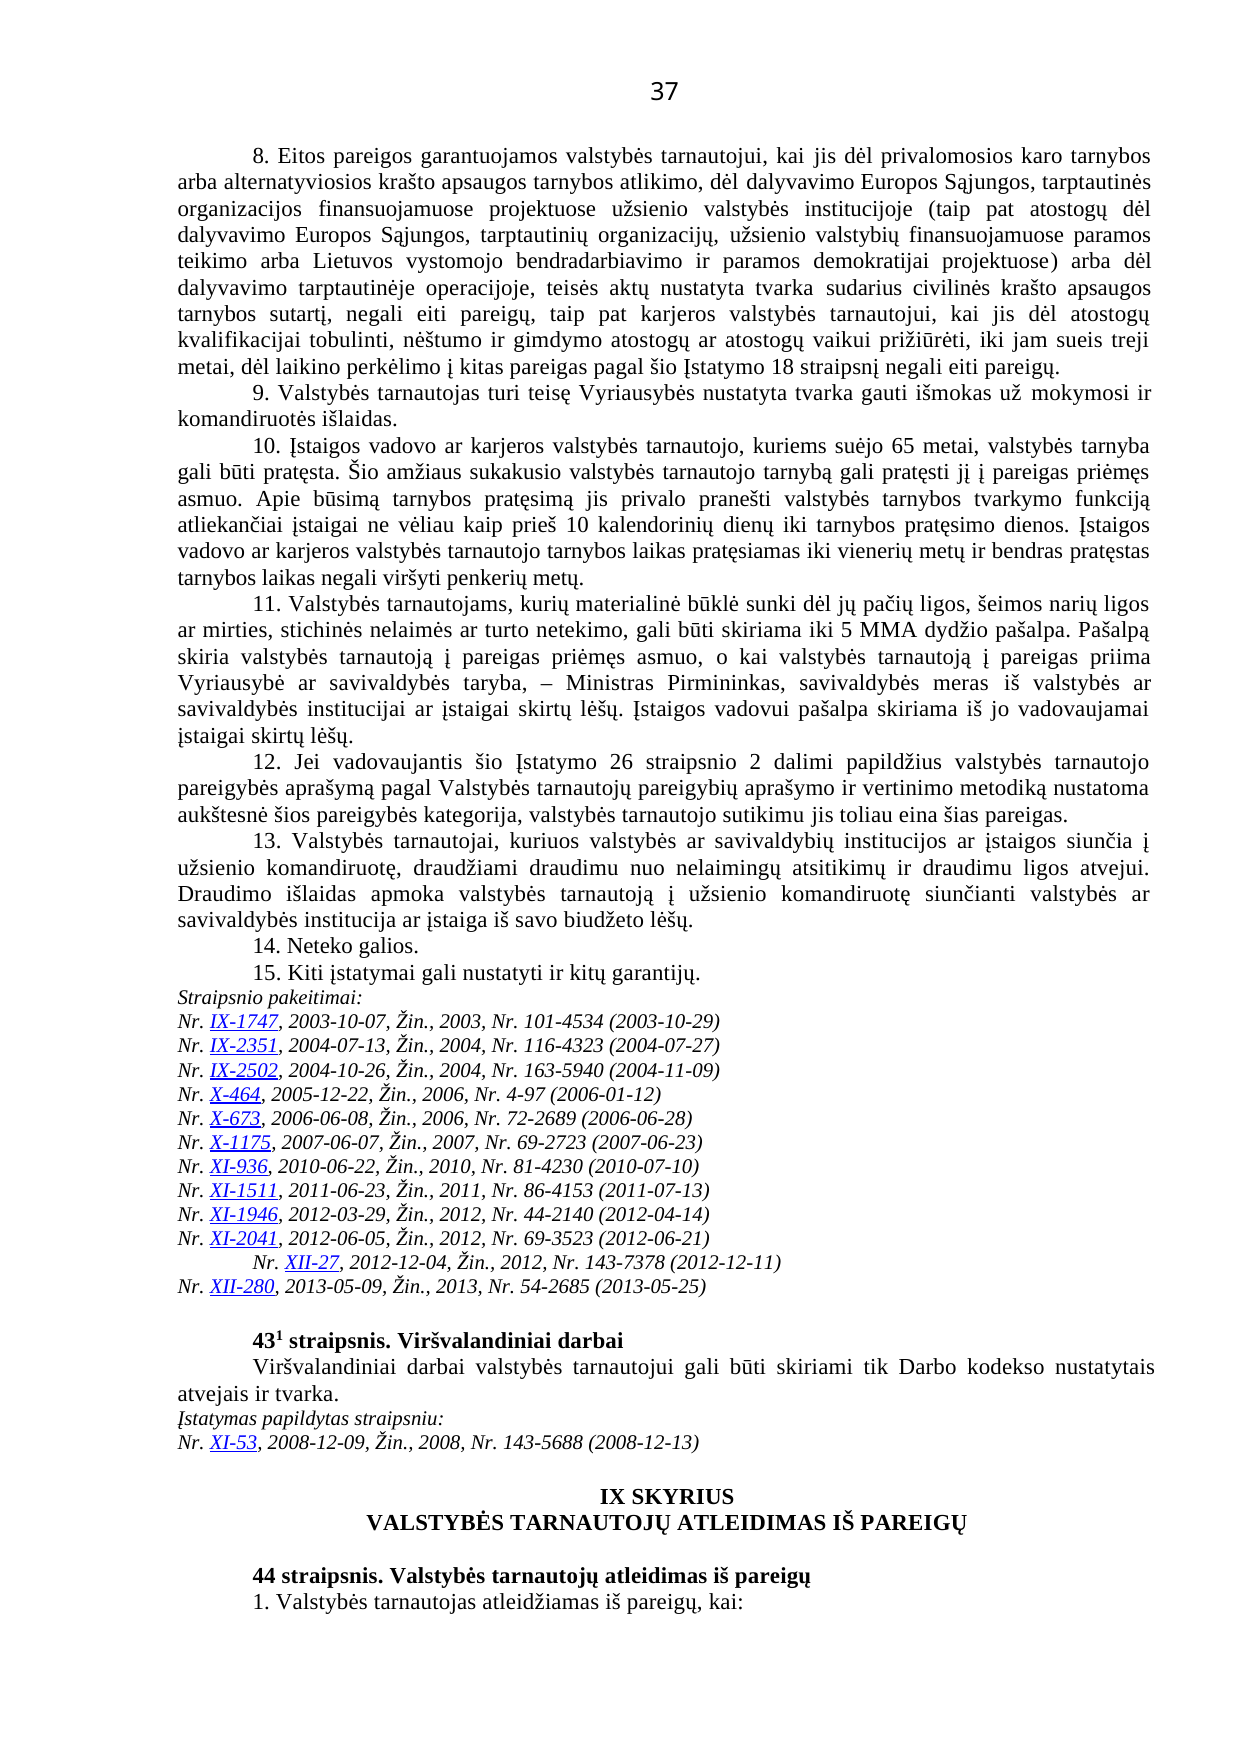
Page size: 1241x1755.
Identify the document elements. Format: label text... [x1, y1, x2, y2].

text 12. Jei vadovaujantis šio Įstatymo 26 straipsnio 2 dalimi papildžius valstybės tarnautojo pareigybės aprašymą pagal Valstybės tarnautojų pareigybių aprašymo ir vertinimo metodiką nustatoma aukštesnė šios pareigybės kategorija, valstybės tarnautojo sutikimu jis toliau eina šias pareigas. [177, 748, 1152, 827]
text Nr. XI-1946, 2012-03-29, Žin., 2012, Nr. 44-2140 (2012-04-14) [177, 1202, 1152, 1226]
text Nr. IX-2502, 2004-10-26, Žin., 2004, Nr. 163-5940 (2004-11-09) [177, 1057, 1152, 1082]
text 44 straipsnis. Valstybės tarnautojų atleidimas iš pareigų [177, 1562, 1157, 1588]
text Nr. IX-1747, 2003-10-07, Žin., 2003, Nr. 101-4534 (2003-10-29) [177, 1009, 1152, 1033]
text Įstatymas papildytas straipsniu: [177, 1406, 1157, 1430]
text 8. Eitos pareigos garantuojamos valstybės tarnautojui, kai jis dėl privalomosios karo tarnybos arba alternatyviosios krašto apsaugos tarnybos atlikimo, dėl dalyvavimo Europos Sąjungos, tarptautinės organizacijos finansuojamuose projektuose užsienio valstybės institucijoje (taip pat atostogų dėl dalyvavimo Europos Sąjungos, tarptautinių organizacijų, užsienio valstybių finansuojamuose paramos teikimo arba Lietuvos vystomojo bendradarbiavimo ir paramos demokratijai projektuose) arba dėl dalyvavimo tarptautinėje operacijoje, teisės aktų nustatyta tvarka sudarius civilinės krašto apsaugos tarnybos sutartį, negali eiti pareigų, taip pat karjeros valstybės tarnautojui, kai jis dėl atostogų kvalifikacijai tobulinti, nėštumo ir gimdymo atostogų ar atostogų vaikui prižiūrėti, iki jam sueis treji metai, dėl laikino perkėlimo į kitas pareigas pagal šio Įstatymo 18 straipsnį negali eiti pareigų. [177, 142, 1152, 379]
text Nr. X-464, 2005-12-22, Žin., 2006, Nr. 4-97 (2006-01-12) [177, 1082, 1152, 1106]
text Nr. X-673, 2006-06-08, Žin., 2006, Nr. 72-2689 (2006-06-28) [177, 1106, 1152, 1130]
text Viršvalandiniai darbai valstybės tarnautojui gali būti skiriami tik Darbo kodekso nustatytais atvejais ir tvarka. [177, 1353, 1157, 1406]
text Nr. XI-936, 2010-06-22, Žin., 2010, Nr. 81-4230 (2010-07-10) [177, 1154, 1152, 1178]
text 15. Kiti įstatymai gali nustatyti ir kitų garantijų. [177, 959, 1157, 985]
text Nr. XI-1511, 2011-06-23, Žin., 2011, Nr. 86-4153 (2011-07-13) [177, 1178, 1152, 1202]
text 11. Valstybės tarnautojams, kurių materialinė būklė sunki dėl jų pačių ligos, šeimos narių ligos ar mirties, stichinės nelaimės ar turto netekimo, gali būti skiriama iki 5 MMA dydžio pašalpa. Pašalpą skiria valstybės tarnautoją į pareigas priėmęs asmuo, o kai valstybės tarnautoją į pareigas priima Vyriausybė ar savivaldybės taryba, – Ministras Pirmininkas, savivaldybės meras iš valstybės ar savivaldybės institucijai ar įstaigai skirtų lėšų. Įstaigos vadovui pašalpa skiriama iš jo vadovaujamai įstaigai skirtų lėšų. [177, 590, 1152, 748]
text 431 straipsnis. Viršvalandiniai darbai [177, 1327, 1152, 1353]
text Nr. XII-27, 2012-12-04, Žin., 2012, Nr. 143-7378 (2012-12-11) [177, 1250, 1152, 1274]
text VALSTYBĖS TARNAUTOJŲ ATLEIDIMAS IŠ PAREIGŲ [177, 1509, 1157, 1536]
text Nr. XI-2041, 2012-06-05, Žin., 2012, Nr. 69-3523 (2012-06-21) [177, 1226, 1152, 1250]
text 9. Valstybės tarnautojas turi teisę Vyriausybės nustatyta tvarka gauti išmokas už mokymosi ir komandiruotės išlaidas. [177, 379, 1152, 432]
text 14. Neteko galios. [177, 933, 1152, 959]
text Nr. X-1175, 2007-06-07, Žin., 2007, Nr. 69-2723 (2007-06-23) [177, 1130, 1152, 1154]
text 10. Įstaigos vadovo ar karjeros valstybės tarnautojo, kuriems suėjo 65 metai, valstybės tarnyba gali būti pratęsta. Šio amžiaus sukakusio valstybės tarnautojo tarnybą gali pratęsti jį į pareigas priėmęs asmuo. Apie būsimą tarnybos pratęsimą jis privalo pranešti valstybės tarnybos tvarkymo funkciją atliekančiai įstaigai ne vėliau kaip prieš 10 kalendorinių dienų iki tarnybos pratęsimo dienos. Įstaigos vadovo ar karjeros valstybės tarnautojo tarnybos laikas pratęsiamas iki vienerių metų ir bendras pratęstas tarnybos laikas negali viršyti penkerių metų. [177, 432, 1152, 590]
text IX SKYRIUS [177, 1483, 1157, 1509]
text Nr. XII-280, 2013-05-09, Žin., 2013, Nr. 54-2685 (2013-05-25) [177, 1274, 1152, 1298]
text 13. Valstybės tarnautojai, kuriuos valstybės ar savivaldybių institucijos ar įstaigos siunčia į užsienio komandiruotę, draudžiami draudimu nuo nelaimingų atsitikimų ir draudimu ligos atvejui. Draudimo išlaidas apmoka valstybės tarnautoją į užsienio komandiruotę siunčianti valstybės ar savivaldybės institucija ar įstaiga iš savo biudžeto lėšų. [177, 827, 1152, 933]
text Nr. IX-2351, 2004-07-13, Žin., 2004, Nr. 116-4323 (2004-07-27) [177, 1033, 1152, 1057]
text 1. Valstybės tarnautojas atleidžiamas iš pareigų, kai: [177, 1588, 1157, 1614]
text Nr. XI-53, 2008-12-09, Žin., 2008, Nr. 143-5688 (2008-12-13) [177, 1430, 1152, 1454]
text Straipsnio pakeitimai: [177, 985, 1157, 1009]
